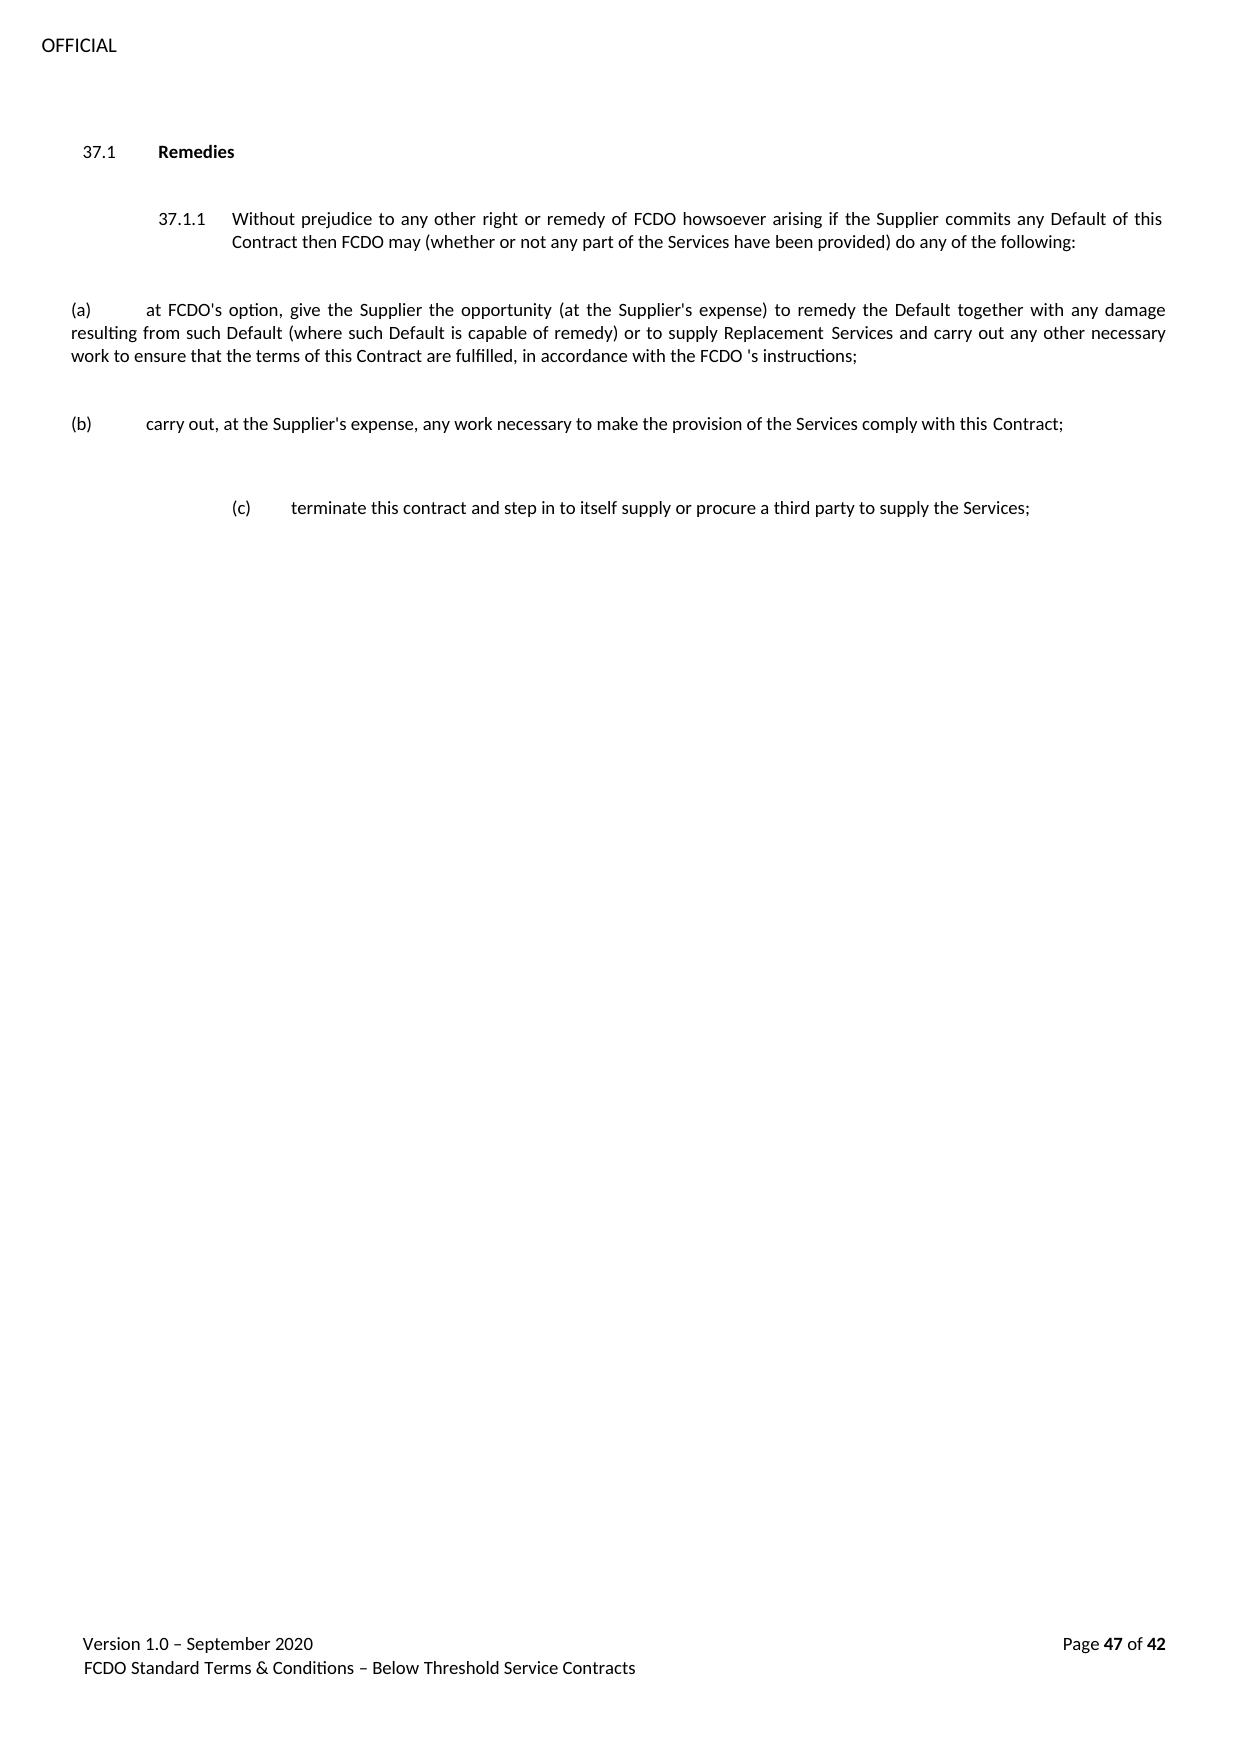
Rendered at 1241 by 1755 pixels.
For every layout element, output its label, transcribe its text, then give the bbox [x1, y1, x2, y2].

list carry out, at the Supplier's expense, any work necessary to make the provision of the Services comply with this Contract; [71, 412, 1165, 435]
list Remedies [82, 140, 1178, 163]
list terminate this contract and step in to itself supply or procure a third party to supply the Services; [232, 496, 1178, 519]
list Without prejudice to any other right or remedy of FCDO howsoever arising if the Supplier commits any Default of this Contract then FCDO may (whether or not any part of the Services have been provided) do any of the following: [158, 207, 1166, 253]
list at FCDO's option, give the Supplier the opportunity (at the Supplier's expense) to remedy the Default together with any damage resulting from such Default (where such Default is capable of remedy) or to supply Replacement Services and carry out any other necessary work to ensure that the terms of this Contract are fulfilled, in accordance with the FCDO 's instructions; [71, 298, 1166, 367]
